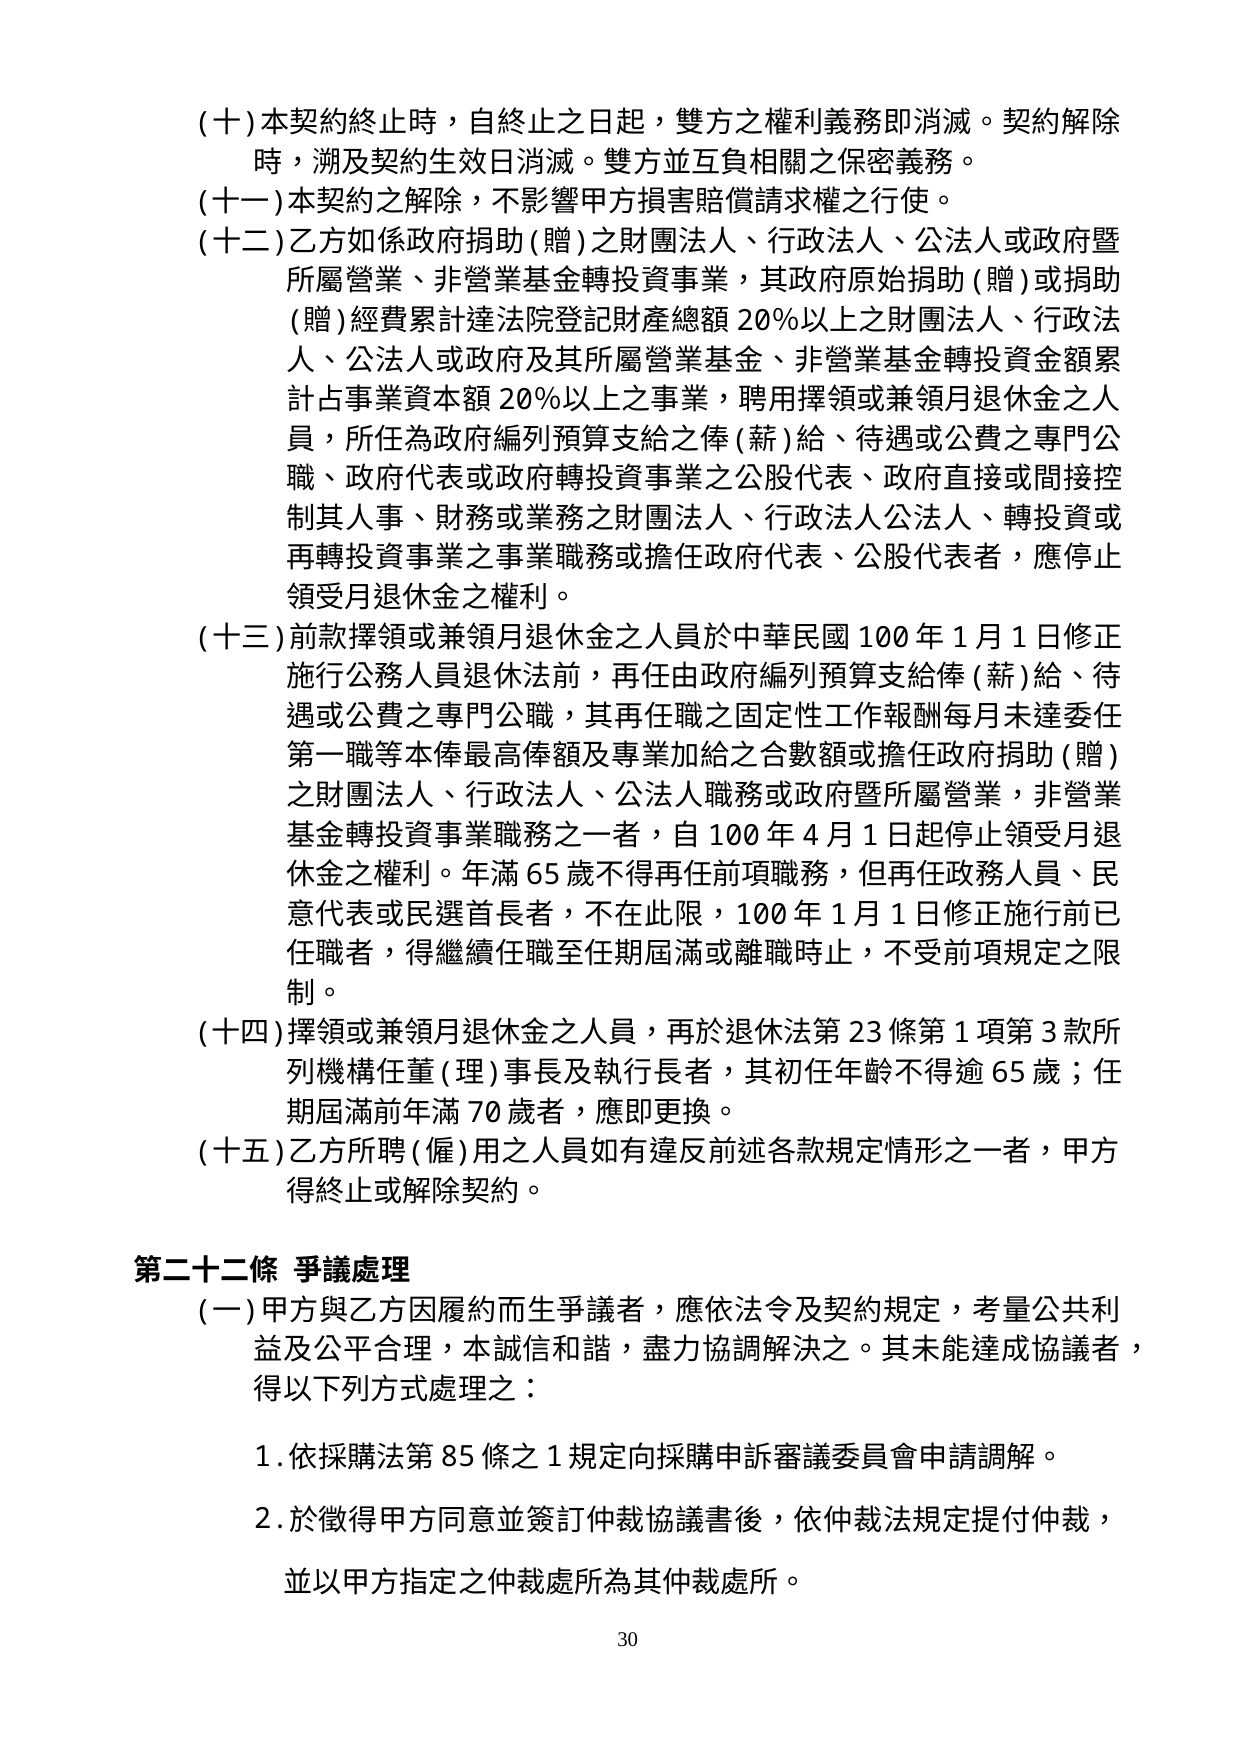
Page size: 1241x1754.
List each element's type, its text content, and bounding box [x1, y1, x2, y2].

text (十一)本契約之解除，不影響甲方損害賠償請求權之行使。 [194, 180, 1122, 219]
text (十五)乙方所聘(僱)用之人員如有違反前述各款規定情形之一者，甲方得終止或解除契約。 [194, 1130, 1122, 1209]
text (十三)前款擇領或兼領月退休金之人員於中華民國100年1月1日修正施行公務人員退休法前，再任由政府編列預算支給俸(薪)給、待遇或公費之專門公職，其再任職之固定性工作報酬每月未達委任第一職等本俸最高俸額及專業加給之合數額或擔任政府捐助(贈)之財團法人、行政法人、公法人職務或政府暨所屬營業，非營業基金轉投資事業職務之一者，自100年4月1日起停止領受月退休金之權利。年滿65歲不得再任前項職務，但再任政務人員、民意代表或民選首長者，不在此限，100年1月1日修正施行前已任職者，得繼續任職至任期屆滿或離職時止，不受前項規定之限制。 [194, 615, 1122, 1011]
text (十)本契約終止時，自終止之日起，雙方之權利義務即消滅。契約解除時，溯及契約生效日消滅。雙方並互負相關之保密義務。 [194, 101, 1122, 180]
text 第二十二條 爭議處理 [133, 1226, 1122, 1288]
text 1.依採購法第85條之1規定向採購申訴審議委員會申請調解。 [254, 1413, 1122, 1476]
text 2.於徵得甲方同意並簽訂仲裁協議書後，依仲裁法規定提付仲裁，並以甲方指定之仲裁處所為其仲裁處所。 [254, 1476, 1122, 1601]
text (十二)乙方如係政府捐助(贈)之財團法人、行政法人、公法人或政府暨所屬營業、非營業基金轉投資事業，其政府原始捐助(贈)或捐助(贈)經費累計達法院登記財產總額20％以上之財團法人、行政法人、公法人或政府及其所屬營業基金、非營業基金轉投資金額累計占事業資本額20％以上之事業，聘用擇領或兼領月退休金之人員，所任為政府編列預算支給之俸(薪)給、待遇或公費之專門公職、政府代表或政府轉投資事業之公股代表、政府直接或間接控制其人事、財務或業務之財團法人、行政法人公法人、轉投資或再轉投資事業之事業職務或擔任政府代表、公股代表者，應停止領受月退休金之權利。 [194, 219, 1122, 615]
text (十四)擇領或兼領月退休金之人員，再於退休法第23條第1項第3款所列機構任董(理)事長及執行長者，其初任年齡不得逾65歲；任期屆滿前年滿70歲者，應即更換。 [194, 1011, 1122, 1130]
text (一)甲方與乙方因履約而生爭議者，應依法令及契約規定，考量公共利益及公平合理，本誠信和諧，盡力協調解決之。其未能達成協議者，得以下列方式處理之： [194, 1288, 1122, 1407]
